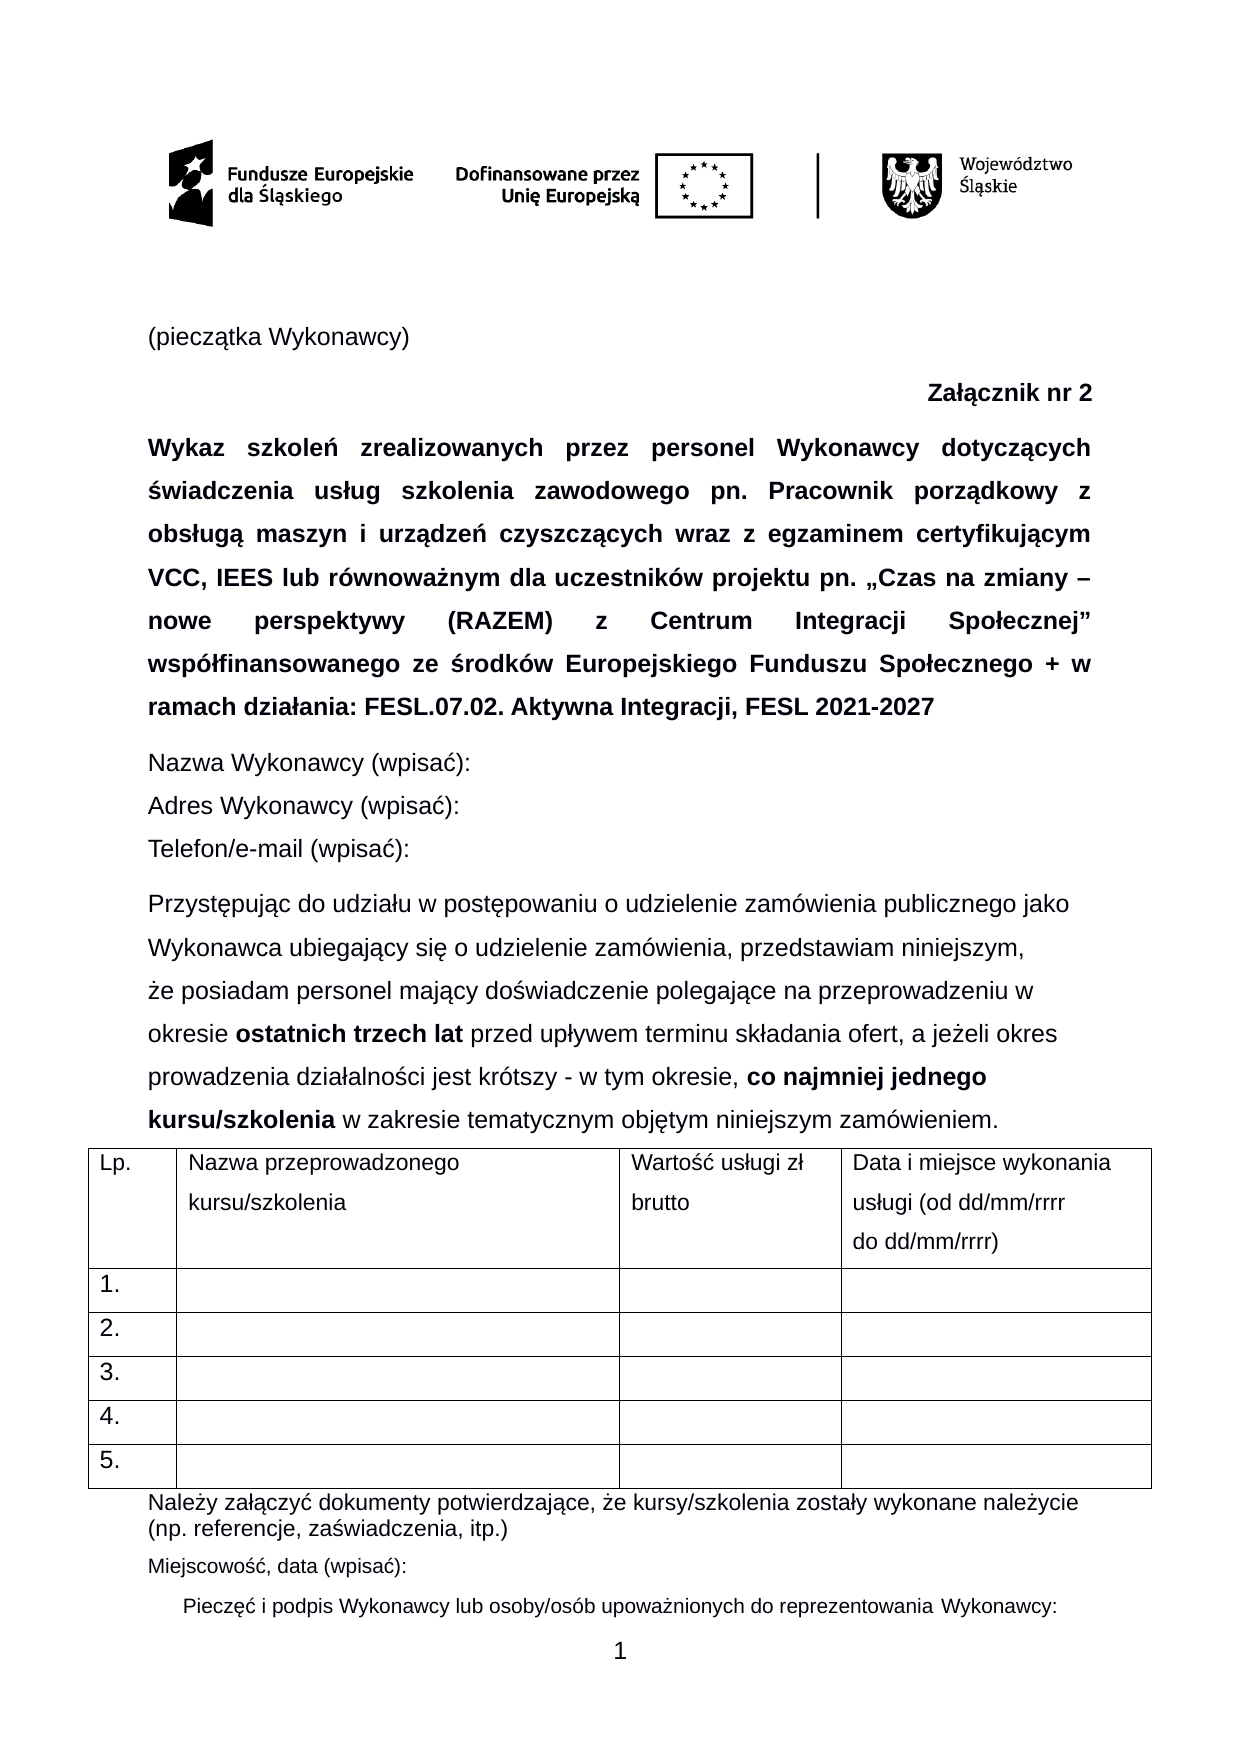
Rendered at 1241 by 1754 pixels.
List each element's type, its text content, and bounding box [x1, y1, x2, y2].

table_cell 3. [89, 1357, 176, 1400]
table_cell [842, 1401, 1151, 1444]
table_cell [842, 1445, 1151, 1488]
picture [147, 118, 1093, 248]
table_cell [177, 1269, 619, 1312]
text Należy załączyć dokumenty potwierdzające, że kursy/szkolenia zostały wykonane należycie (np. referencje, zaświadczenia, itp.) [148, 1489, 1092, 1542]
table_cell [620, 1401, 841, 1444]
table_cell [620, 1445, 841, 1488]
subtitle Załącznik nr 2 [148, 377, 1092, 406]
table_cell [177, 1401, 619, 1444]
subtitle Wykaz szkoleń zrealizowanych przez personel Wykonawcy dotyczących świadczenia usług szkolenia zawodowego pn. Pracownik porządkowy z obsługą maszyn i urządzeń czyszczących wraz z egzaminem certyfikującym VCC, IEES lub równoważnym dla uczestników projektu pn. „Czas na zmiany – nowe perspektywy (RAZEM) z Centrum Integracji Społecznej” współfinansowanego ze środków Europejskiego Funduszu Społecznego + w ramach działania: FESL.07.02. Aktywna Integracji, FESL 2021-2027 [148, 433, 1092, 721]
table_cell [620, 1313, 841, 1356]
table_cell [620, 1357, 841, 1400]
text (pieczątka Wykonawcy) [148, 322, 1092, 351]
table_cell 4. [89, 1401, 176, 1444]
table_cell [177, 1357, 619, 1400]
table_cell 2. [89, 1313, 176, 1356]
text Przystępując do udziału w postępowaniu o udzielenie zamówienia publicznego jako Wykonawca ubiegający się o udzielenie zamówienia, przedstawiam niniejszym, że posiadam personel mający doświadczenie polegające na przeprowadzeniu w okresie ostatnich trzech lat przed upływem terminu składania ofert, a jeżeli okres prowadzenia działalności jest krótszy - w tym okresie, co najmniej jednego kursu/szkolenia w zakresie tematycznym objętym niniejszym zamówieniem. [148, 889, 1092, 1134]
table_header Wartość usługi zł brutto [620, 1149, 841, 1268]
text Nazwa Wykonawcy (wpisać): [148, 747, 1092, 776]
table_cell [842, 1313, 1151, 1356]
table_header Lp. [89, 1149, 176, 1268]
table_cell [842, 1269, 1151, 1312]
table_cell 5. [89, 1445, 176, 1488]
text Miejscowość, data (wpisać): [148, 1554, 1092, 1578]
text Pieczęć i podpis Wykonawcy lub osoby/osób upoważnionych do reprezentowania Wykonawcy: [148, 1590, 1092, 1619]
table_cell [177, 1445, 619, 1488]
table_header Nazwa przeprowadzonego kursu/szkolenia [177, 1149, 619, 1268]
table_cell 1. [89, 1269, 176, 1312]
table_cell [842, 1357, 1151, 1400]
text Telefon/e-mail (wpisać): [148, 834, 1092, 862]
table_header Data i miejsce wykonania usługi (od dd/mm/rrrr do dd/mm/rrrr) [842, 1149, 1151, 1268]
table_cell [620, 1269, 841, 1312]
text Adres Wykonawcy (wpisać): [148, 791, 1092, 819]
table_cell [177, 1313, 619, 1356]
